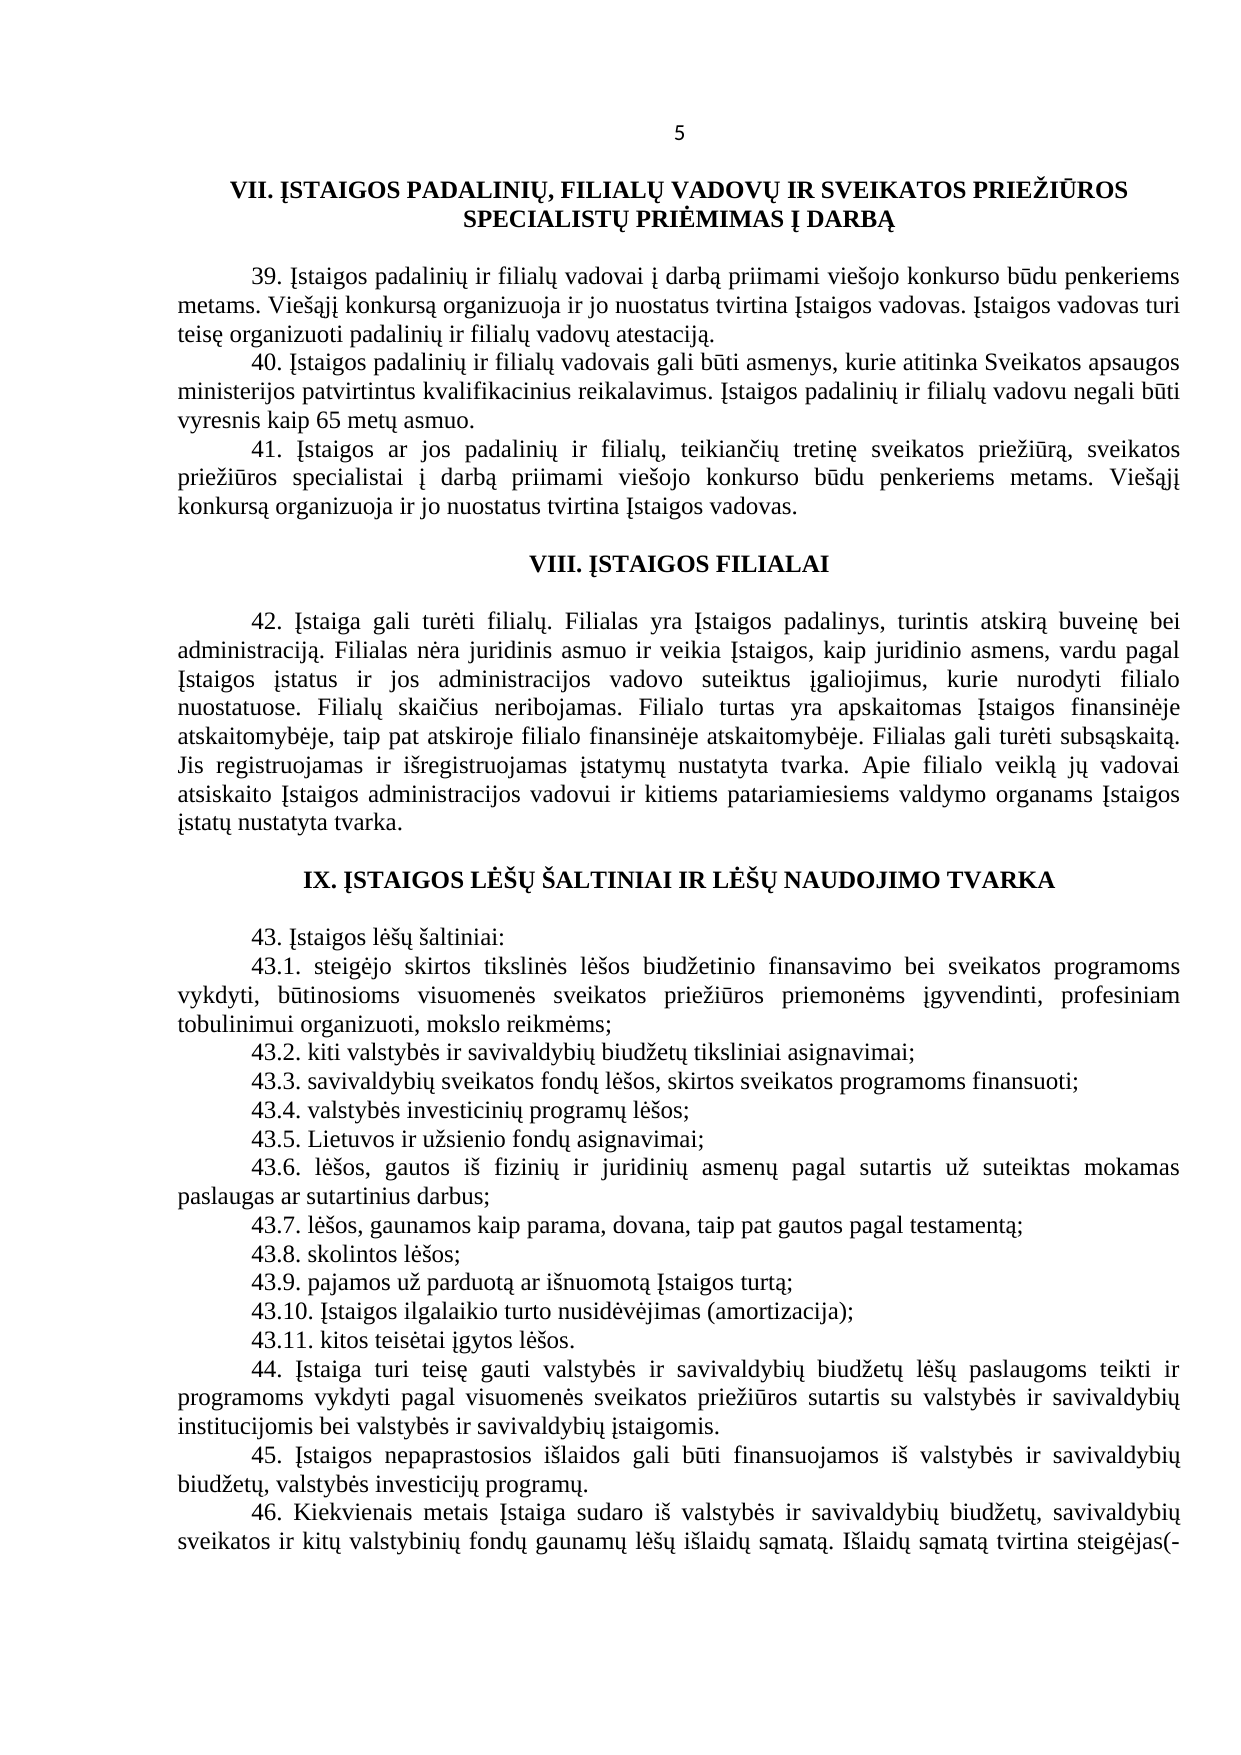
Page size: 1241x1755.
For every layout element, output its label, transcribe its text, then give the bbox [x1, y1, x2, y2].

text 43.10. Įstaigos ilgalaikio turto nusidėvėjimas (amortizacija); [177, 1296, 1181, 1325]
text 43.5. Lietuvos ir užsienio fondų asignavimai; [177, 1124, 1181, 1152]
text 43.1. steigėjo skirtos tikslinės lėšos biudžetinio finansavimo bei sveikatos programoms vykdyti, būtinosioms visuomenės sveikatos priežiūros priemonėms įgyvendinti, profesiniam tobulinimui organizuoti, mokslo reikmėms; [177, 951, 1181, 1037]
text 46. Kiekvienais metais Įstaiga sudaro iš valstybės ir savivaldybių biudžetų, savivaldybių sveikatos ir kitų valstybinių fondų gaunamų lėšų išlaidų sąmatą. Išlaidų sąmatą tvirtina steigėjas(- [177, 1497, 1181, 1555]
text VIII. ĮSTAIGOS FILIALAI [177, 549, 1181, 577]
text 41. Įstaigos ar jos padalinių ir filialų, teikiančių tretinę sveikatos priežiūrą, sveikatos priežiūros specialistai į darbą priimami viešojo konkurso būdu penkeriems metams. Viešąjį konkursą organizuoja ir jo nuostatus tvirtina Įstaigos vadovas. [177, 434, 1181, 520]
text 43.9. pajamos už parduotą ar išnuomotą Įstaigos turtą; [177, 1267, 1181, 1296]
text IX. ĮSTAIGOS LĖŠŲ ŠALTINIAI IR LĖŠŲ NAUDOJIMO TVARKA [177, 865, 1181, 894]
text 40. Įstaigos padalinių ir filialų vadovais gali būti asmenys, kurie atitinka Sveikatos apsaugos ministerijos patvirtintus kvalifikacinius reikalavimus. Įstaigos padalinių ir filialų vadovu negali būti vyresnis kaip 65 metų asmuo. [177, 347, 1181, 434]
text 43.7. lėšos, gaunamos kaip parama, dovana, taip pat gautos pagal testamentą; [177, 1210, 1181, 1239]
text 43. Įstaigos lėšų šaltiniai: [177, 922, 1181, 951]
text 43.4. valstybės investicinių programų lėšos; [177, 1095, 1181, 1124]
text 45. Įstaigos nepaprastosios išlaidos gali būti finansuojamos iš valstybės ir savivaldybių biudžetų, valstybės investicijų programų. [177, 1440, 1181, 1497]
text 44. Įstaiga turi teisę gauti valstybės ir savivaldybių biudžetų lėšų paslaugoms teikti ir programoms vykdyti pagal visuomenės sveikatos priežiūros sutartis su valstybės ir savivaldybių institucijomis bei valstybės ir savivaldybių įstaigomis. [177, 1354, 1181, 1440]
text 43.3. savivaldybių sveikatos fondų lėšos, skirtos sveikatos programoms finansuoti; [177, 1066, 1181, 1095]
text 43.8. skolintos lėšos; [177, 1239, 1181, 1267]
text 42. Įstaiga gali turėti filialų. Filialas yra Įstaigos padalinys, turintis atskirą buveinę bei administraciją. Filialas nėra juridinis asmuo ir veikia Įstaigos, kaip juridinio asmens, vardu pagal Įstaigos įstatus ir jos administracijos vadovo suteiktus įgaliojimus, kurie nurodyti filialo nuostatuose. Filialų skaičius neribojamas. Filialo turtas yra apskaitomas Įstaigos finansinėje atskaitomybėje, taip pat atskiroje filialo finansinėje atskaitomybėje. Filialas gali turėti subsąskaitą. Jis registruojamas ir išregistruojamas įstatymų nustatyta tvarka. Apie filialo veiklą jų vadovai atsiskaito Įstaigos administracijos vadovui ir kitiems patariamiesiems valdymo organams Įstaigos įstatų nustatyta tvarka. [177, 606, 1181, 836]
text 43.6. lėšos, gautos iš fizinių ir juridinių asmenų pagal sutartis už suteiktas mokamas paslaugas ar sutartinius darbus; [177, 1152, 1181, 1210]
text 39. Įstaigos padalinių ir filialų vadovai į darbą priimami viešojo konkurso būdu penkeriems metams. Viešąjį konkursą organizuoja ir jo nuostatus tvirtina Įstaigos vadovas. Įstaigos vadovas turi teisę organizuoti padalinių ir filialų vadovų atestaciją. [177, 261, 1181, 347]
text 43.2. kiti valstybės ir savivaldybių biudžetų tiksliniai asignavimai; [177, 1037, 1181, 1066]
text VII. ĮSTAIGOS PADALINIŲ, FILIALŲ VADOVŲ IR SVEIKATOS PRIEŽIŪROS SPECIALISTŲ PRIĖMIMAS Į DARBĄ [177, 175, 1181, 232]
text 43.11. kitos teisėtai įgytos lėšos. [177, 1325, 1181, 1354]
